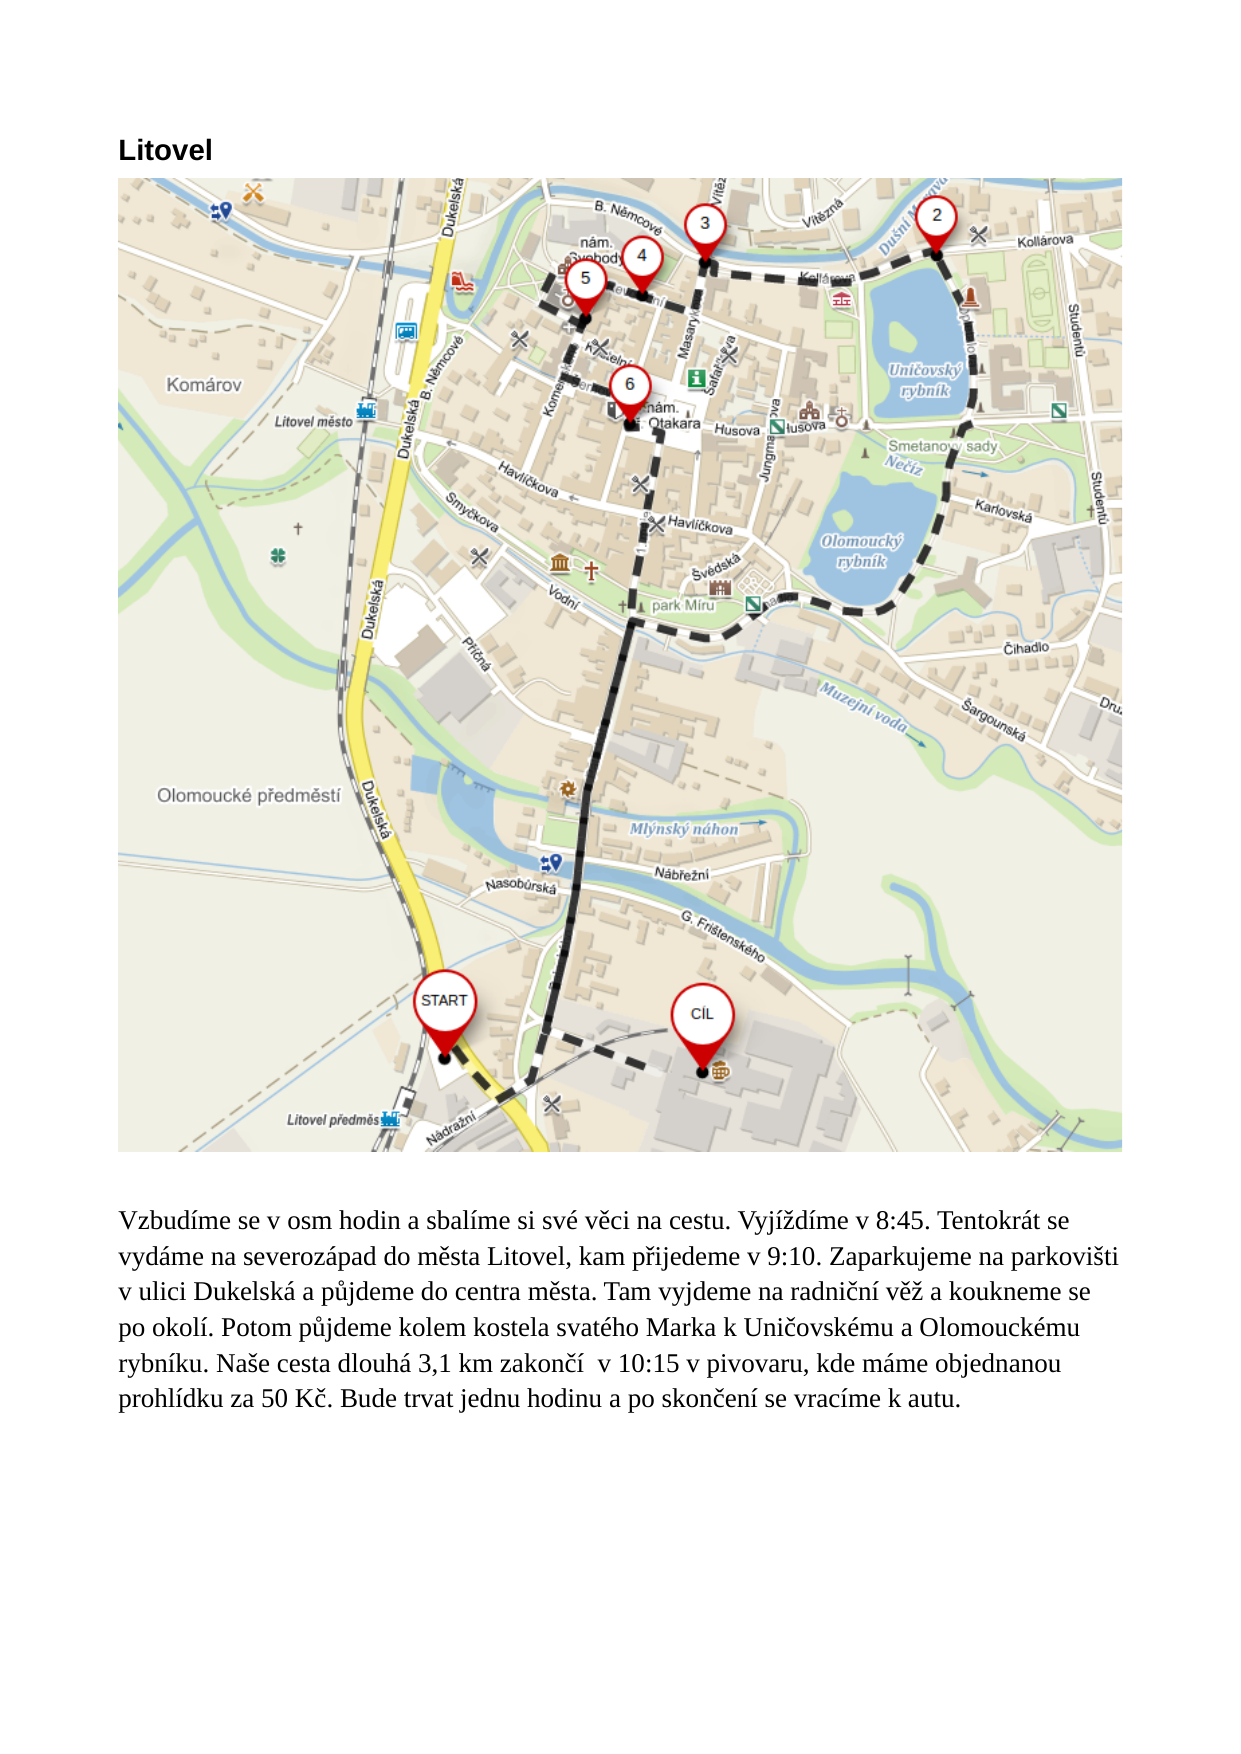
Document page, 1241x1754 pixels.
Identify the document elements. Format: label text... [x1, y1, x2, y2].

subtitle Litovel [118, 133, 1122, 166]
text Vzbudíme se v osm hodin a sbalíme si své věci na cestu. Vyjíždíme v 8:45. Tentokrát se vydáme na severozápad do města Litovel, kam přijedeme v 9:10. Zaparkujeme na parkovišti v ulici Dukelská a půjdeme do centra města. Tam vyjdeme na radniční věž a koukneme se po okolí. Potom půjdeme kolem kostela svatého Marka k Uničovskému a Olomouckému rybníku. Naše cesta dlouhá 3,1 km zakončí v 10:15 v pivovaru, kde máme objednanou prohlídku za 50 Kč. Bude trvat jednu hodinu a po skončení se vracíme k autu. [118, 1204, 1122, 1414]
picture [118, 178, 1123, 1152]
